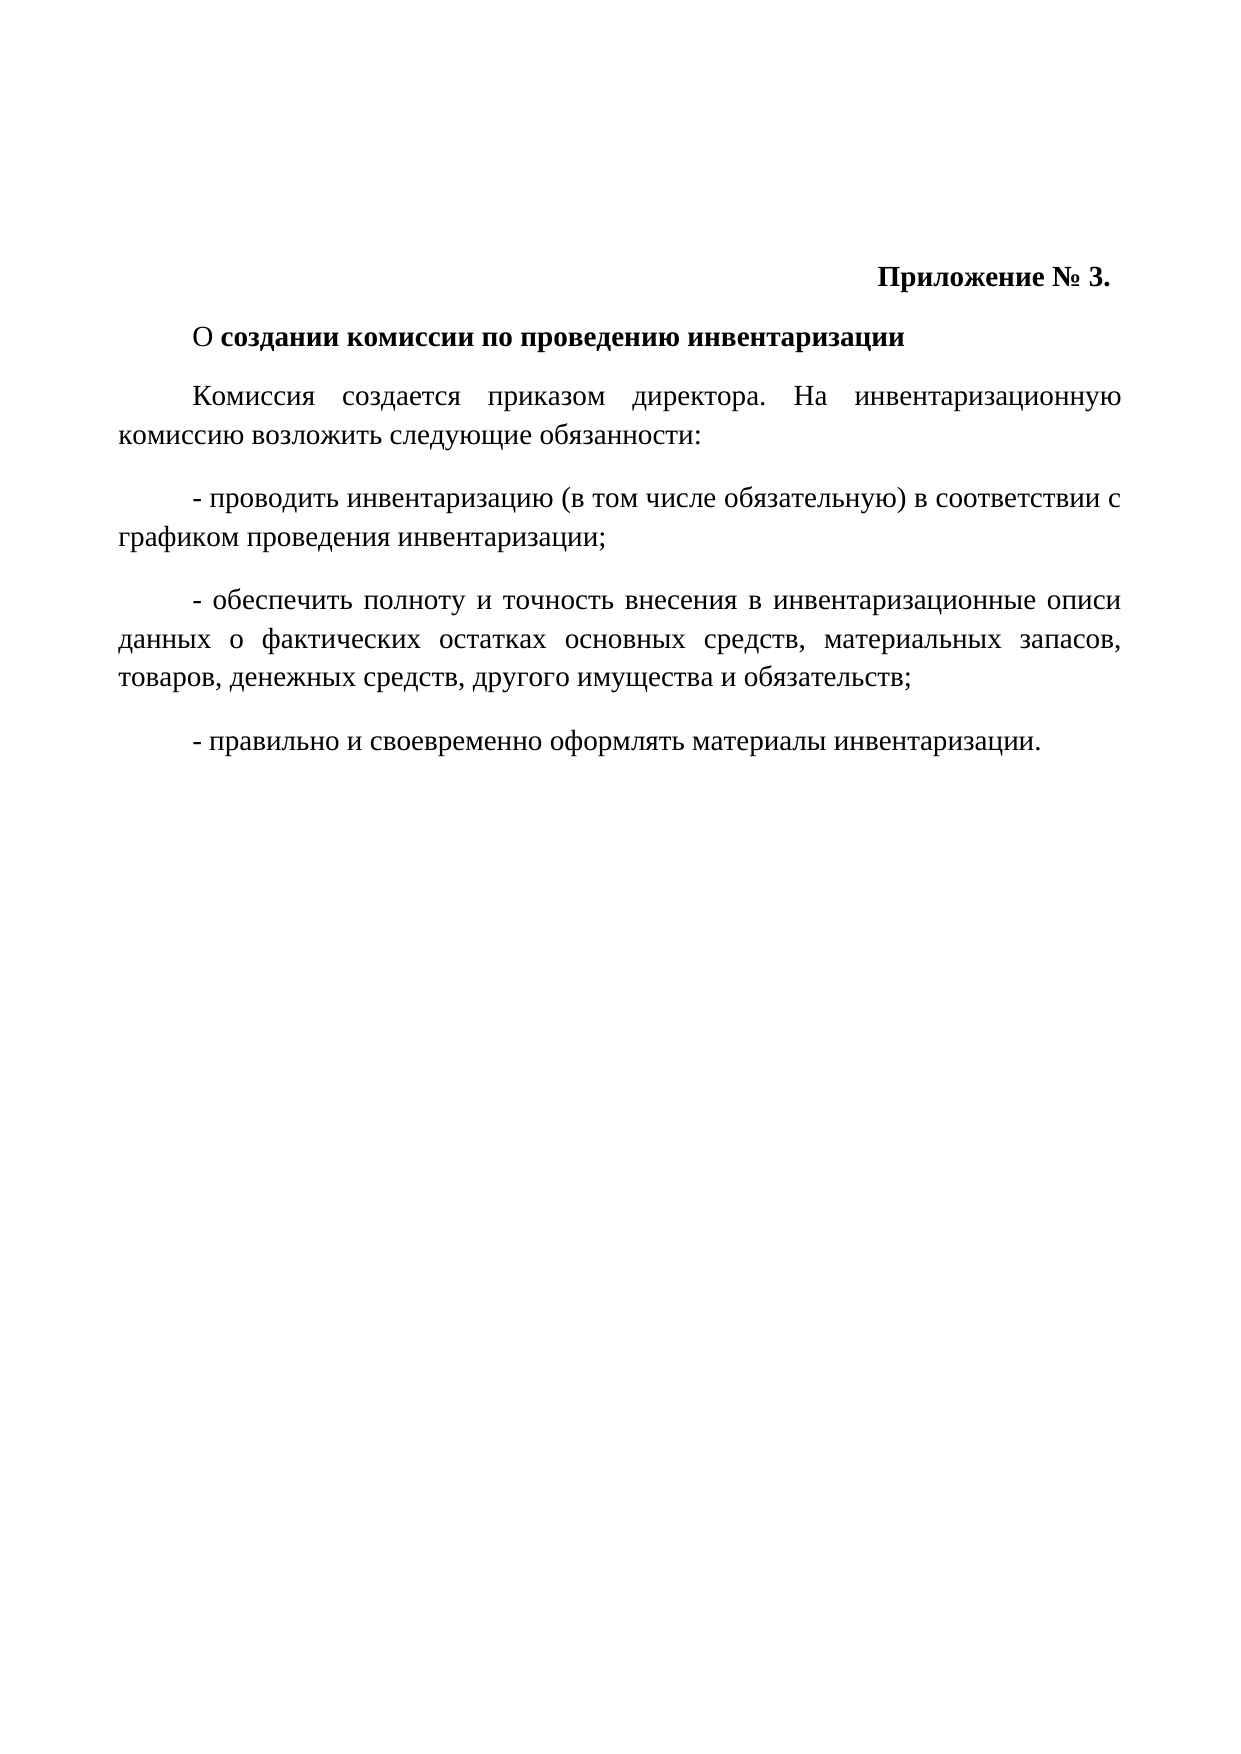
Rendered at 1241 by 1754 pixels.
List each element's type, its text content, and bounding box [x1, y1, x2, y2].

text Комиссия создается приказом директора. На инвентаризационную комиссию возложить следующие обязанности: [118, 378, 1122, 450]
text - правильно и своевременно оформлять материалы инвентаризации. [118, 723, 1122, 757]
text - проводить инвентаризацию (в том числе обязательную) в соответствии с графиком проведения инвентаризации; [118, 480, 1122, 552]
text Приложение № 3. [118, 259, 1122, 293]
text О создании комиссии по проведению инвентаризации [118, 319, 1122, 352]
text - обеспечить полноту и точность внесения в инвентаризационные описи данных о фактических остатках основных средств, материальных запасов, товаров, денежных средств, другого имущества и обязательств; [118, 582, 1122, 693]
